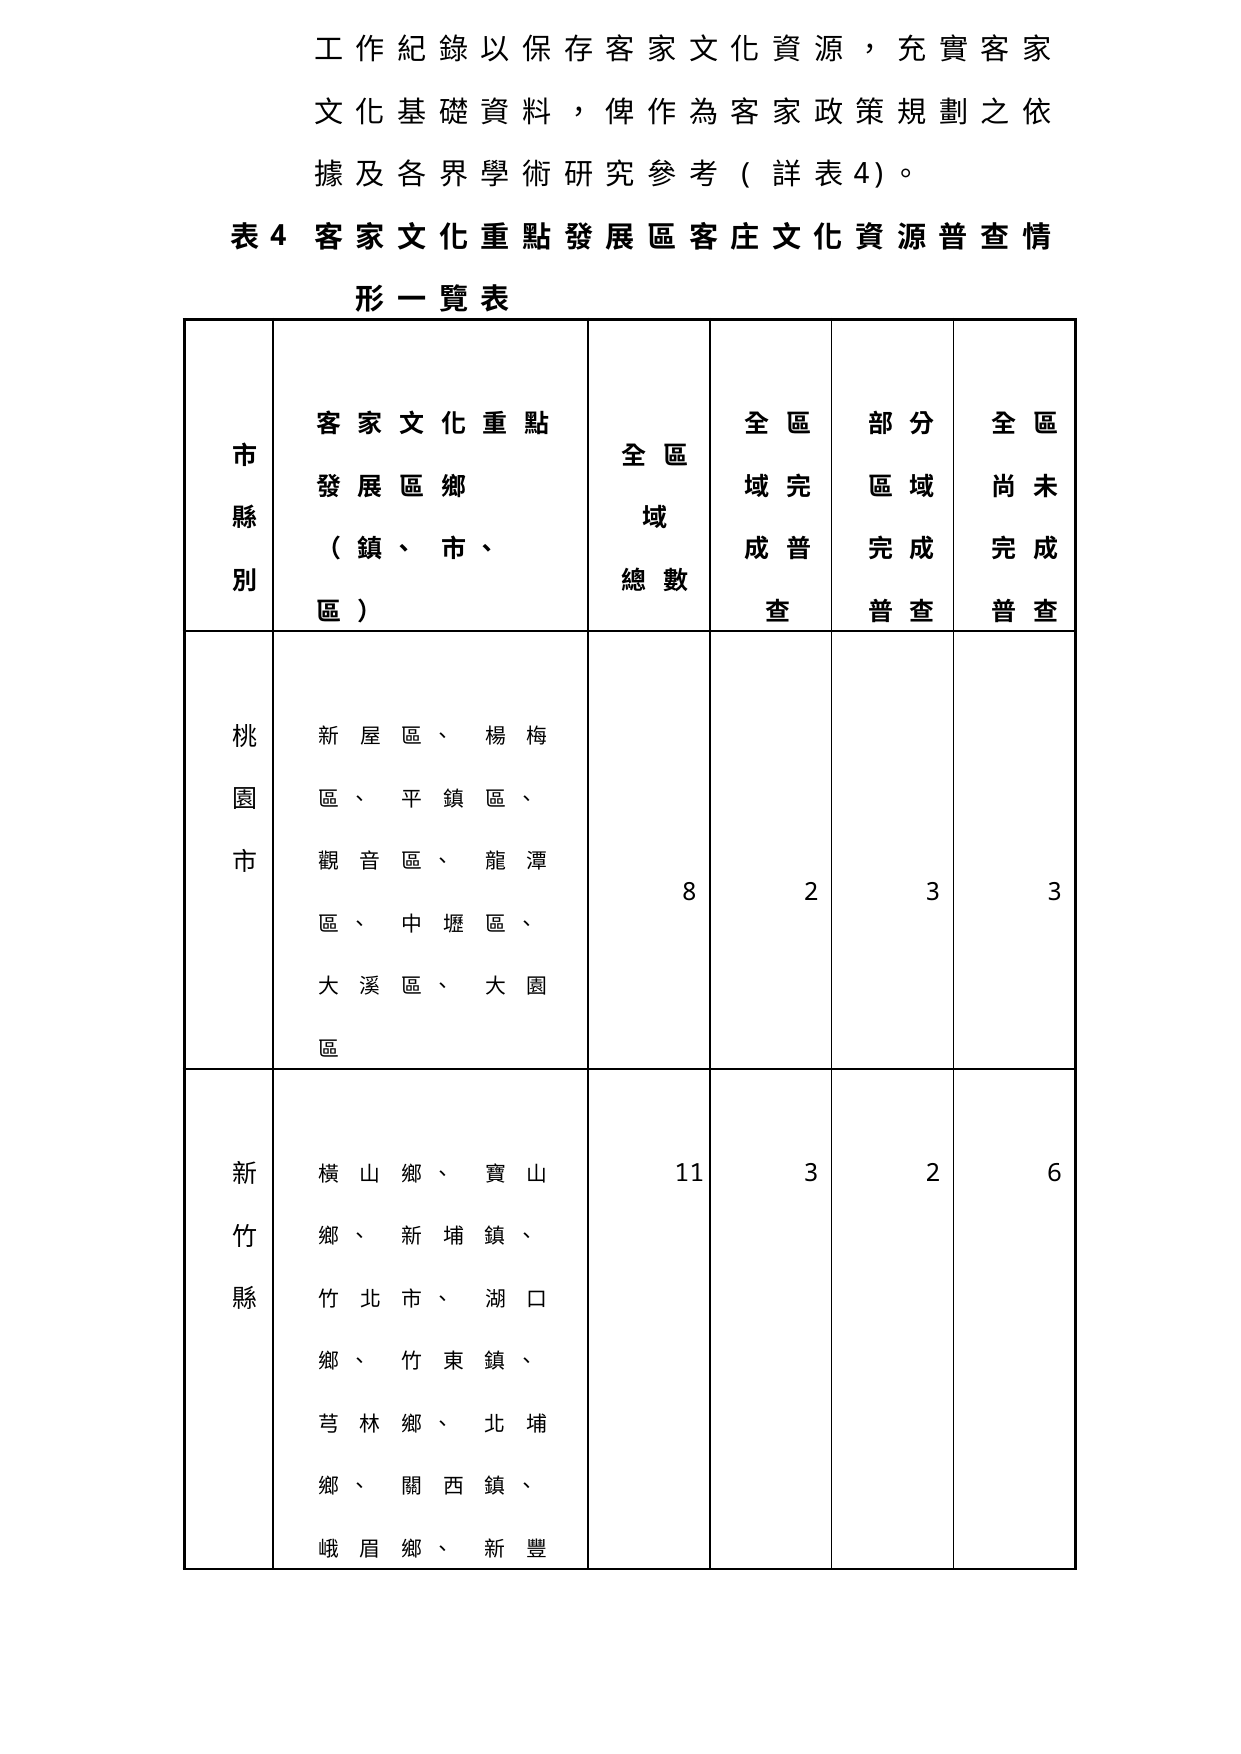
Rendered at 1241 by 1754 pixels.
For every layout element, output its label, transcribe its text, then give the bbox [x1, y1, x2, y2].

table_cell 3 [954, 632, 1074, 1068]
table_cell 新竹縣 [186, 1070, 272, 1568]
table_cell 2 [711, 632, 831, 1068]
table_header 市縣別 [186, 321, 272, 630]
table_cell 2 [832, 1070, 953, 1568]
table_header 客家文化重點發展區鄉（鎮、市、區） [274, 321, 587, 630]
text 表4 客家文化重點發展區客庄文化資源普查情形一覽表 [184, 193, 1066, 318]
table_cell 8 [589, 632, 709, 1068]
table_header 部分區域完成普查 [832, 321, 953, 630]
table_header 全區域 總數 [589, 321, 709, 630]
table_header 全區尚未完成普查 [954, 321, 1074, 630]
table_cell 新屋區、楊梅區、平鎮區、觀音區、龍潭區、中壢區、大溪區、大園區 [274, 632, 587, 1068]
table_cell 橫山鄉、寶山鄉、新埔鎮、竹北市、湖口鄉、竹東鎮、芎林鄉、北埔鄉、關西鎮、峨眉鄉、新豐 [274, 1070, 587, 1568]
table_cell 3 [832, 632, 953, 1068]
table_header 全區域完成普查 [711, 321, 831, 630]
table_cell 3 [711, 1070, 831, 1568]
text 工作紀錄以保存客家文化資源，充實客家文化基礎資料，俾作為客家政策規劃之依據及各界學術研究參考(詳表4)。 [271, 5, 1058, 193]
table_cell 桃園市 [186, 632, 272, 1068]
table_cell 11 [589, 1070, 709, 1568]
table_cell 6 [954, 1070, 1074, 1568]
